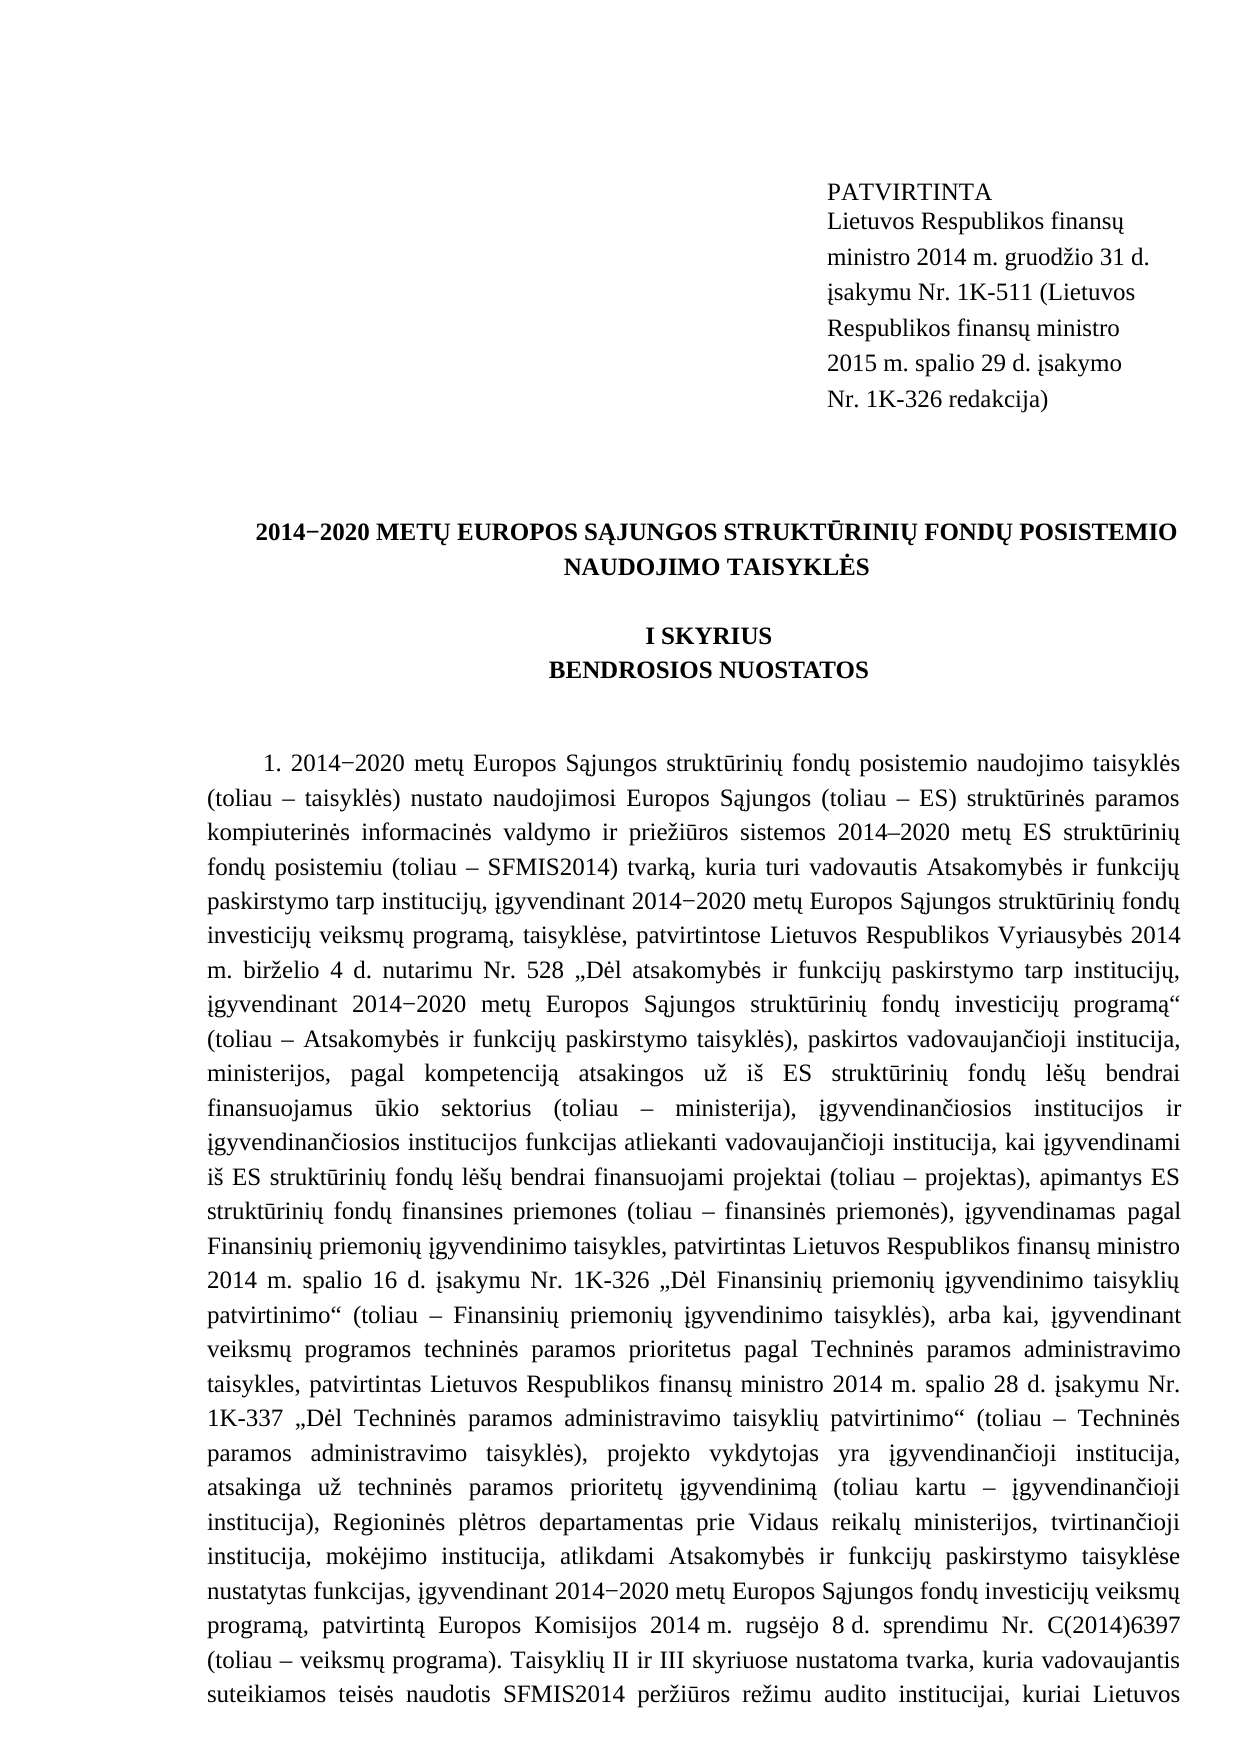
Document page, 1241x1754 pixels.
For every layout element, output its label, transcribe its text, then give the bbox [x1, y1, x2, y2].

text patvirtinta [827, 177, 1181, 206]
text įsakymu Nr. 1K-511 (Lietuvos [827, 277, 1181, 306]
text I SKYRIUS [236, 621, 1181, 649]
text 2014−2020 METŲ EUROPOS SĄJUNGOS STRUKTŪRINIŲ FONDŲ POSISTEMIO NAUDOJIMO TAISYKLĖS [252, 517, 1181, 581]
text ministro 2014 m. gruodžio 31 d. [827, 242, 1181, 270]
text Nr. 1K-326 redakcija) [827, 384, 1181, 413]
text 2015 m. spalio 29 d. įsakymo [827, 348, 1181, 377]
text Lietuvos Respublikos finansų [827, 206, 1181, 235]
text Respublikos finansų ministro [827, 313, 1181, 342]
text BENDROSIOS NUOSTATOS [236, 655, 1181, 684]
text 1. 2014−2020 metų Europos Sąjungos struktūrinių fondų posistemio naudojimo taisyklės (toliau – taisyklės) nustato naudojimosi Europos Sąjungos (toliau – ES) struktūrinės paramos kompiuterinės informacinės valdymo ir priežiūros sistemos 2014–2020 metų ES struktūrinių fondų posistemiu (toliau – SFMIS2014) tvarką, kuria turi vadovautis Atsakomybės ir funkcijų paskirstymo tarp institucijų, įgyvendinant 2014−2020 metų Europos Sąjungos struktūrinių fondų investicijų veiksmų programą, taisyklėse, patvirtintose Lietuvos Respublikos Vyriausybės 2014 m. birželio 4 d. nutarimu Nr. 528 „Dėl atsakomybės ir funkcijų paskirstymo tarp institucijų, įgyvendinant 2014−2020 metų Europos Sąjungos struktūrinių fondų investicijų programą“ (toliau – Atsakomybės ir funkcijų paskirstymo taisyklės), paskirtos vadovaujančioji institucija, ministerijos, pagal kompetenciją atsakingos už iš ES struktūrinių fondų lėšų bendrai finansuojamus ūkio sektorius (toliau – ministerija), įgyvendinančiosios institucijos ir įgyvendinančiosios institucijos funkcijas atliekanti vadovaujančioji institucija, kai įgyvendinami iš ES struktūrinių fondų lėšų bendrai finansuojami projektai (toliau – projektas), apimantys ES struktūrinių fondų finansines priemones (toliau – finansinės priemonės), įgyvendinamas pagal Finansinių priemonių įgyvendinimo taisykles, patvirtintas Lietuvos Respublikos finansų ministro 2014 m. spalio 16 d. įsakymu Nr. 1K-326 „Dėl Finansinių priemonių įgyvendinimo taisyklių patvirtinimo“ (toliau – Finansinių priemonių įgyvendinimo taisyklės), arba kai, įgyvendinant veiksmų programos techninės paramos prioritetus pagal Techninės paramos administravimo taisykles, patvirtintas Lietuvos Respublikos finansų ministro 2014 m. spalio 28 d. įsakymu Nr. 1K-337 „Dėl Techninės paramos administravimo taisyklių patvirtinimo“ (toliau – Techninės paramos administravimo taisyklės), projekto vykdytojas yra įgyvendinančioji institucija, atsakinga už techninės paramos prioritetų įgyvendinimą (toliau kartu – įgyvendinančioji institucija), Regioninės plėtros departamentas prie Vidaus reikalų ministerijos, tvirtinančioji institucija, mokėjimo institucija, atlikdami Atsakomybės ir funkcijų paskirstymo taisyklėse nustatytas funkcijas, įgyvendinant 2014−2020 metų Europos Sąjungos fondų investicijų veiksmų programą, patvirtintą Europos Komisijos 2014 m. rugsėjo 8 d. sprendimu Nr. C(2014)6397 (toliau – veiksmų programa). Taisyklių II ir III skyriuose nustatoma tvarka, kuria vadovaujantis suteikiamos teisės naudotis SFMIS2014 peržiūros režimu audito institucijai, kuriai Lietuvos [207, 748, 1181, 1708]
